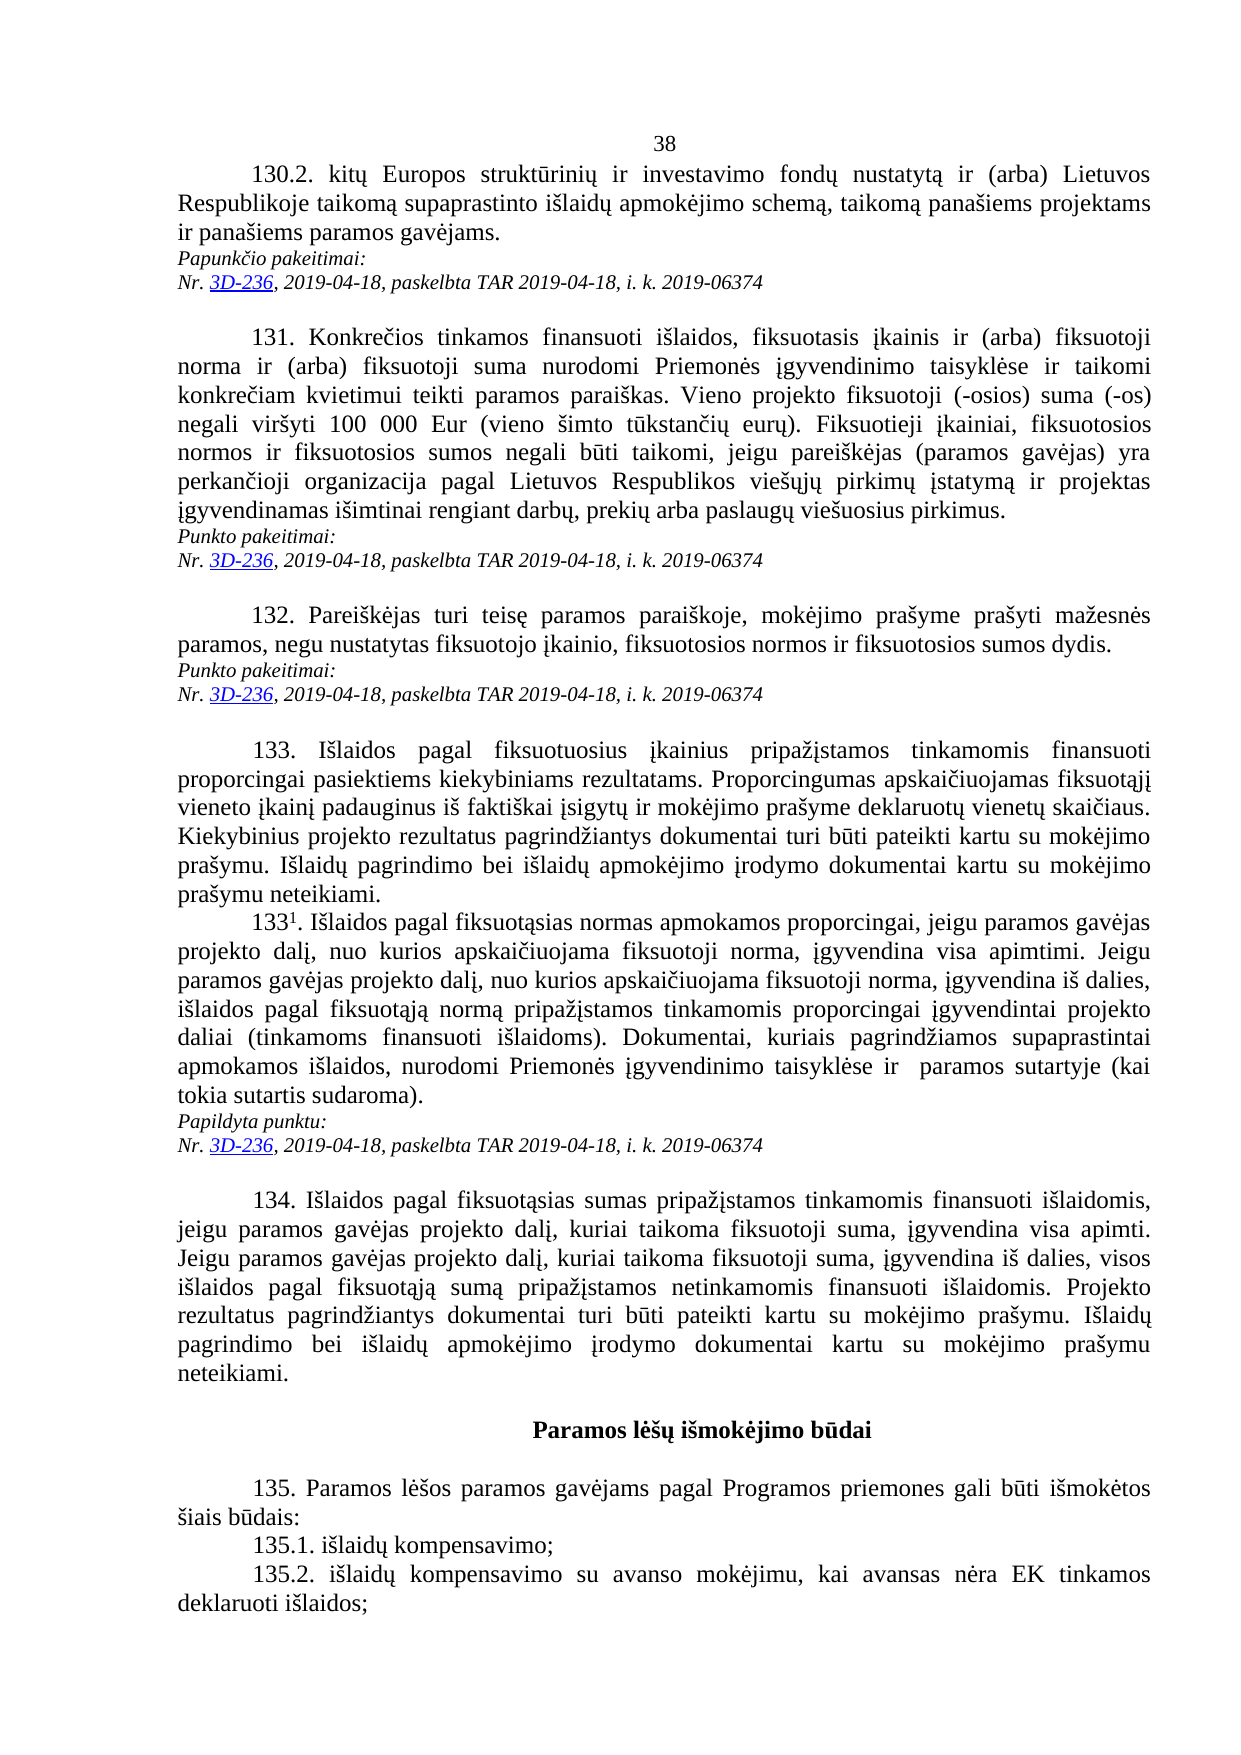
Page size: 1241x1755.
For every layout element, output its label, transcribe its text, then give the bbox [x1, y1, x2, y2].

text 134. Išlaidos pagal fiksuotąsias sumas pripažįstamos tinkamomis finansuoti išlaidomis, jeigu paramos gavėjas projekto dalį, kuriai taikoma fiksuotoji suma, įgyvendina visa apimti. Jeigu paramos gavėjas projekto dalį, kuriai taikoma fiksuotoji suma, įgyvendina iš dalies, visos išlaidos pagal fiksuotąją sumą pripažįstamos netinkamomis finansuoti išlaidomis. Projekto rezultatus pagrindžiantys dokumentai turi būti pateikti kartu su mokėjimo prašymu. Išlaidų pagrindimo bei išlaidų apmokėjimo įrodymo dokumentai kartu su mokėjimo prašymu neteikiami. [177, 1186, 1152, 1387]
text 133. Išlaidos pagal fiksuotuosius įkainius pripažįstamos tinkamomis finansuoti proporcingai pasiektiems kiekybiniams rezultatams. Proporcingumas apskaičiuojamas fiksuotąjį vieneto įkainį padauginus iš faktiškai įsigytų ir mokėjimo prašyme deklaruotų vienetų skaičiaus. Kiekybinius projekto rezultatus pagrindžiantys dokumentai turi būti pateikti kartu su mokėjimo prašymu. Išlaidų pagrindimo bei išlaidų apmokėjimo įrodymo dokumentai kartu su mokėjimo prašymu neteikiami. [177, 735, 1152, 907]
text 135.1. išlaidų kompensavimo; [177, 1531, 1152, 1559]
text Papunkčio pakeitimai: [177, 246, 1152, 270]
text Punkto pakeitimai: [177, 658, 1152, 682]
text 135. Paramos lėšos paramos gavėjams pagal Programos priemones gali būti išmokėtos šiais būdais: [177, 1473, 1152, 1531]
text Papildyta punktu: [177, 1109, 1152, 1133]
text Punkto pakeitimai: [177, 524, 1152, 548]
text 1331. Išlaidos pagal fiksuotąsias normas apmokamos proporcingai, jeigu paramos gavėjas projekto dalį, nuo kurios apskaičiuojama fiksuotoji norma, įgyvendina visa apimtimi. Jeigu paramos gavėjas projekto dalį, nuo kurios apskaičiuojama fiksuotoji norma, įgyvendina iš dalies, išlaidos pagal fiksuotąją normą pripažįstamos tinkamomis proporcingai įgyvendintai projekto daliai (tinkamoms finansuoti išlaidoms). Dokumentai, kuriais pagrindžiamos supaprastintai apmokamos išlaidos, nurodomi Priemonės įgyvendinimo taisyklėse ir paramos sutartyje (kai tokia sutartis sudaroma). [177, 907, 1152, 1109]
text Paramos lėšų išmokėjimo būdai [177, 1416, 1152, 1444]
text 135.2. išlaidų kompensavimo su avanso mokėjimu, kai avansas nėra EK tinkamos deklaruoti išlaidos; [177, 1559, 1152, 1617]
text Nr. 3D-236, 2019-04-18, paskelbta TAR 2019-04-18, i. k. 2019-06374 [177, 270, 1152, 294]
text 131. Konkrečios tinkamos finansuoti išlaidos, fiksuotasis įkainis ir (arba) fiksuotoji norma ir (arba) fiksuotoji suma nurodomi Priemonės įgyvendinimo taisyklėse ir taikomi konkrečiam kvietimui teikti paramos paraiškas. Vieno projekto fiksuotoji (-osios) suma (-os) negali viršyti 100 000 Eur (vieno šimto tūkstančių eurų). Fiksuotieji įkainiai, fiksuotosios normos ir fiksuotosios sumos negali būti taikomi, jeigu pareiškėjas (paramos gavėjas) yra perkančioji organizacija pagal Lietuvos Respublikos viešųjų pirkimų įstatymą ir projektas įgyvendinamas išimtinai rengiant darbų, prekių arba paslaugų viešuosius pirkimus. [177, 322, 1152, 524]
text Nr. 3D-236, 2019-04-18, paskelbta TAR 2019-04-18, i. k. 2019-06374 [177, 682, 1152, 706]
text 130.2. kitų Europos struktūrinių ir investavimo fondų nustatytą ir (arba) Lietuvos Respublikoje taikomą supaprastinto išlaidų apmokėjimo schemą, taikomą panašiems projektams ir panašiems paramos gavėjams. [177, 159, 1152, 246]
text Nr. 3D-236, 2019-04-18, paskelbta TAR 2019-04-18, i. k. 2019-06374 [177, 1133, 1152, 1157]
text Nr. 3D-236, 2019-04-18, paskelbta TAR 2019-04-18, i. k. 2019-06374 [177, 548, 1152, 572]
text 132. Pareiškėjas turi teisę paramos paraiškoje, mokėjimo prašyme prašyti mažesnės paramos, negu nustatytas fiksuotojo įkainio, fiksuotosios normos ir fiksuotosios sumos dydis. [177, 601, 1152, 658]
